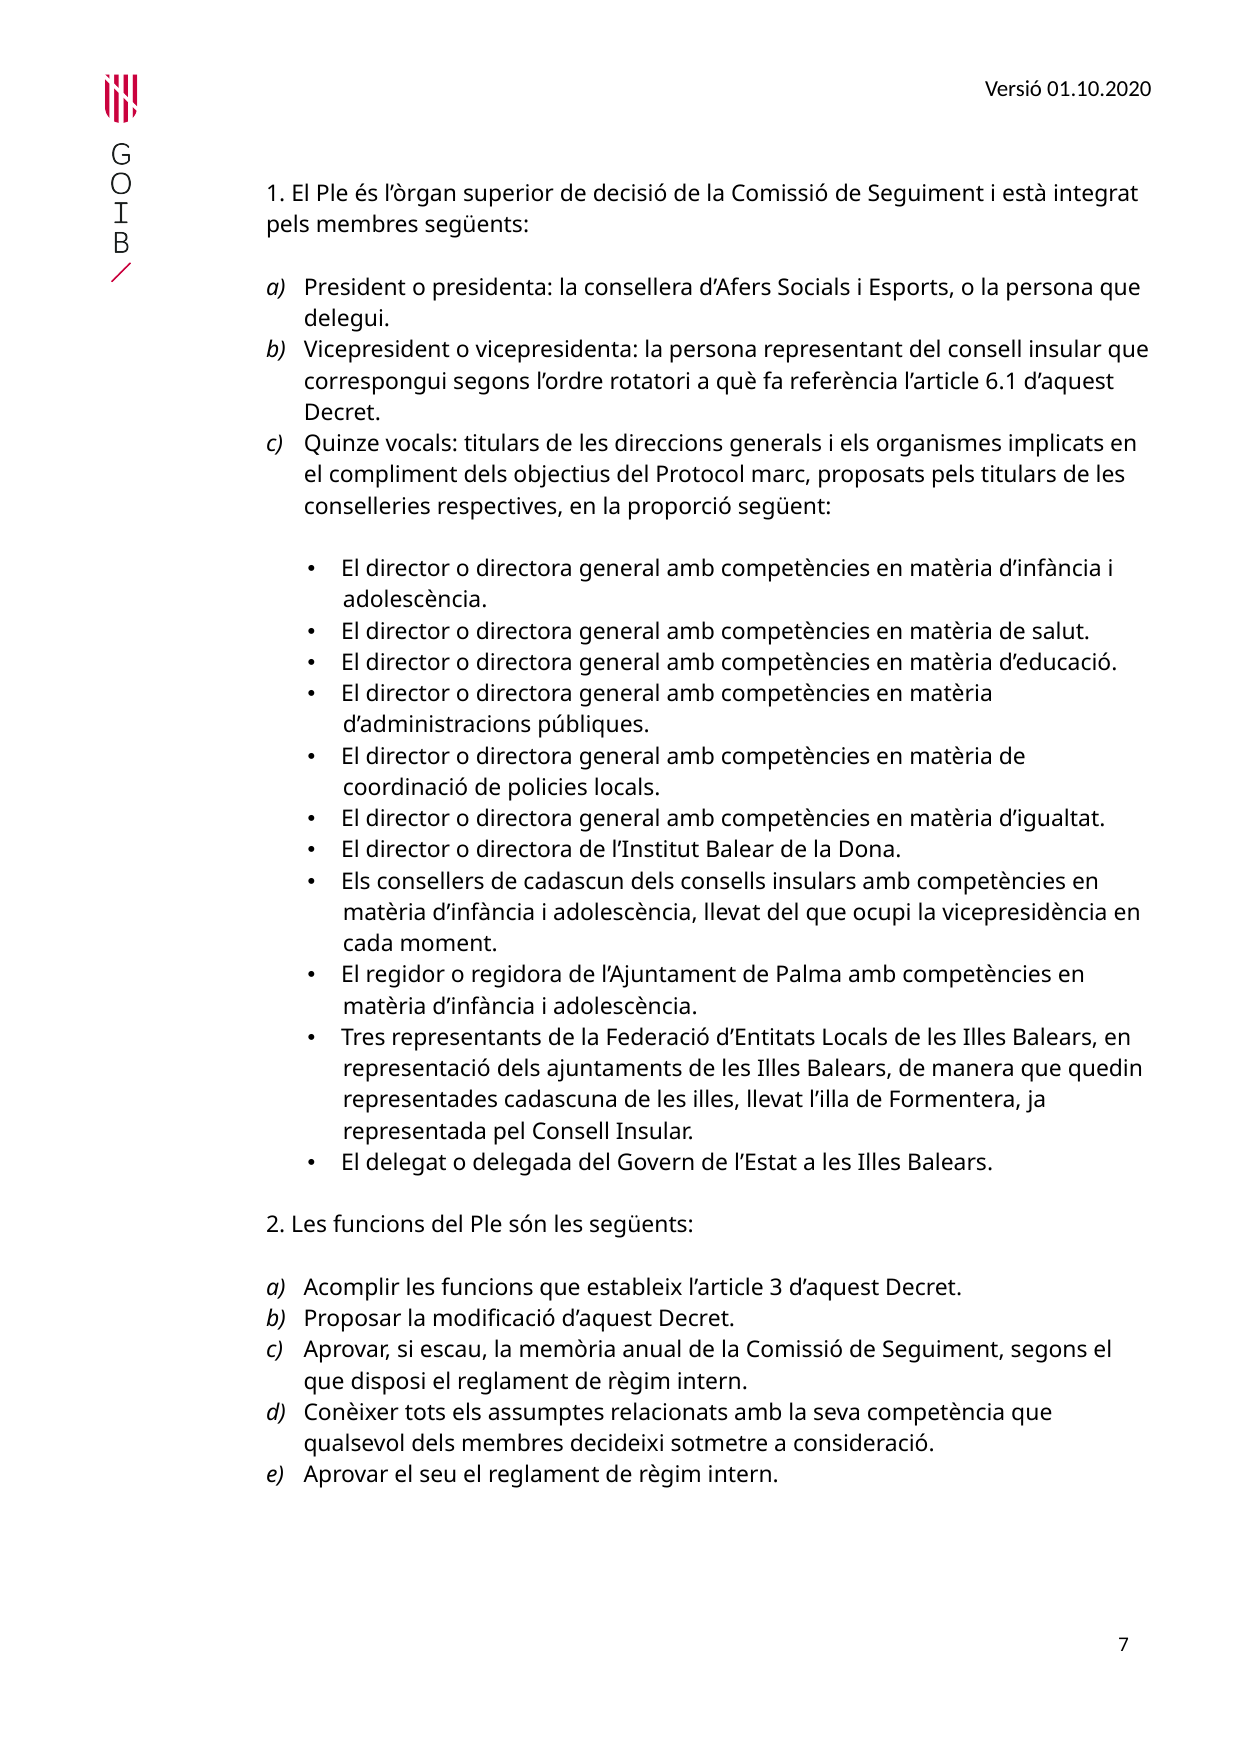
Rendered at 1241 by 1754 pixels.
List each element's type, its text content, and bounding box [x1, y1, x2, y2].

list El director o directora general amb competències en matèria d’igualtat. [307, 802, 1152, 833]
list Acomplir les funcions que estableix l’article 3 d’aquest Decret. [266, 1271, 1152, 1302]
list El director o directora general amb competències en matèria d’educació. [307, 646, 1152, 677]
list Conèixer tots els assumptes relacionats amb la seva competència que qualsevol dels membres decideixi sotmetre a consideració. [266, 1396, 1152, 1458]
list President o presidenta: la consellera d’Afers Socials i Esports, o la persona que delegui. [266, 271, 1152, 333]
list Aprovar el seu el reglament de règim intern. [266, 1458, 1152, 1490]
list Quinze vocals: titulars de les direccions generals i els organismes implicats en el compliment dels objectius del Protocol marc, proposats pels titulars de les conselleries respectives, en la proporció següent: [266, 427, 1152, 521]
text 1. El Ple és l’òrgan superior de decisió de la Comissió de Seguiment i està integrat pels membres següents: [266, 177, 1152, 240]
list El director o directora general amb competències en matèria d’infància i adolescència. [307, 552, 1152, 615]
list El regidor o regidora de l’Ajuntament de Palma amb competències en matèria d’infància i adolescència. [307, 958, 1152, 1021]
list Els consellers de cadascun dels consells insulars amb competències en matèria d’infància i adolescència, llevat del que ocupi la vicepresidència en cada moment. [307, 865, 1152, 958]
text 2. Les funcions del Ple són les següents: [266, 1208, 1152, 1240]
list El director o directora de l’Institut Balear de la Dona. [307, 833, 1152, 865]
list Tres representants de la Federació d’Entitats Locals de les Illes Balears, en representació dels ajuntaments de les Illes Balears, de manera que quedin representades cadascuna de les illes, llevat l’illa de Formentera, ja representada pel Consell Insular. [307, 1021, 1152, 1146]
list El delegat o delegada del Govern de l’Estat a les Illes Balears. [307, 1146, 1152, 1177]
list El director o directora general amb competències en matèria de salut. [307, 615, 1152, 646]
list Proposar la modificació d’aquest Decret. [266, 1302, 1152, 1333]
list Aprovar, si escau, la memòria anual de la Comissió de Seguiment, segons el que disposi el reglament de règim intern. [266, 1333, 1152, 1396]
list Vicepresident o vicepresidenta: la persona representant del consell insular que correspongui segons l’ordre rotatori a què fa referència l’article 6.1 d’aquest Decret. [266, 333, 1152, 427]
list El director o directora general amb competències en matèria de coordinació de policies locals. [307, 740, 1152, 802]
picture [76, 51, 166, 313]
list El director o directora general amb competències en matèria d’administracions públiques. [307, 677, 1152, 740]
